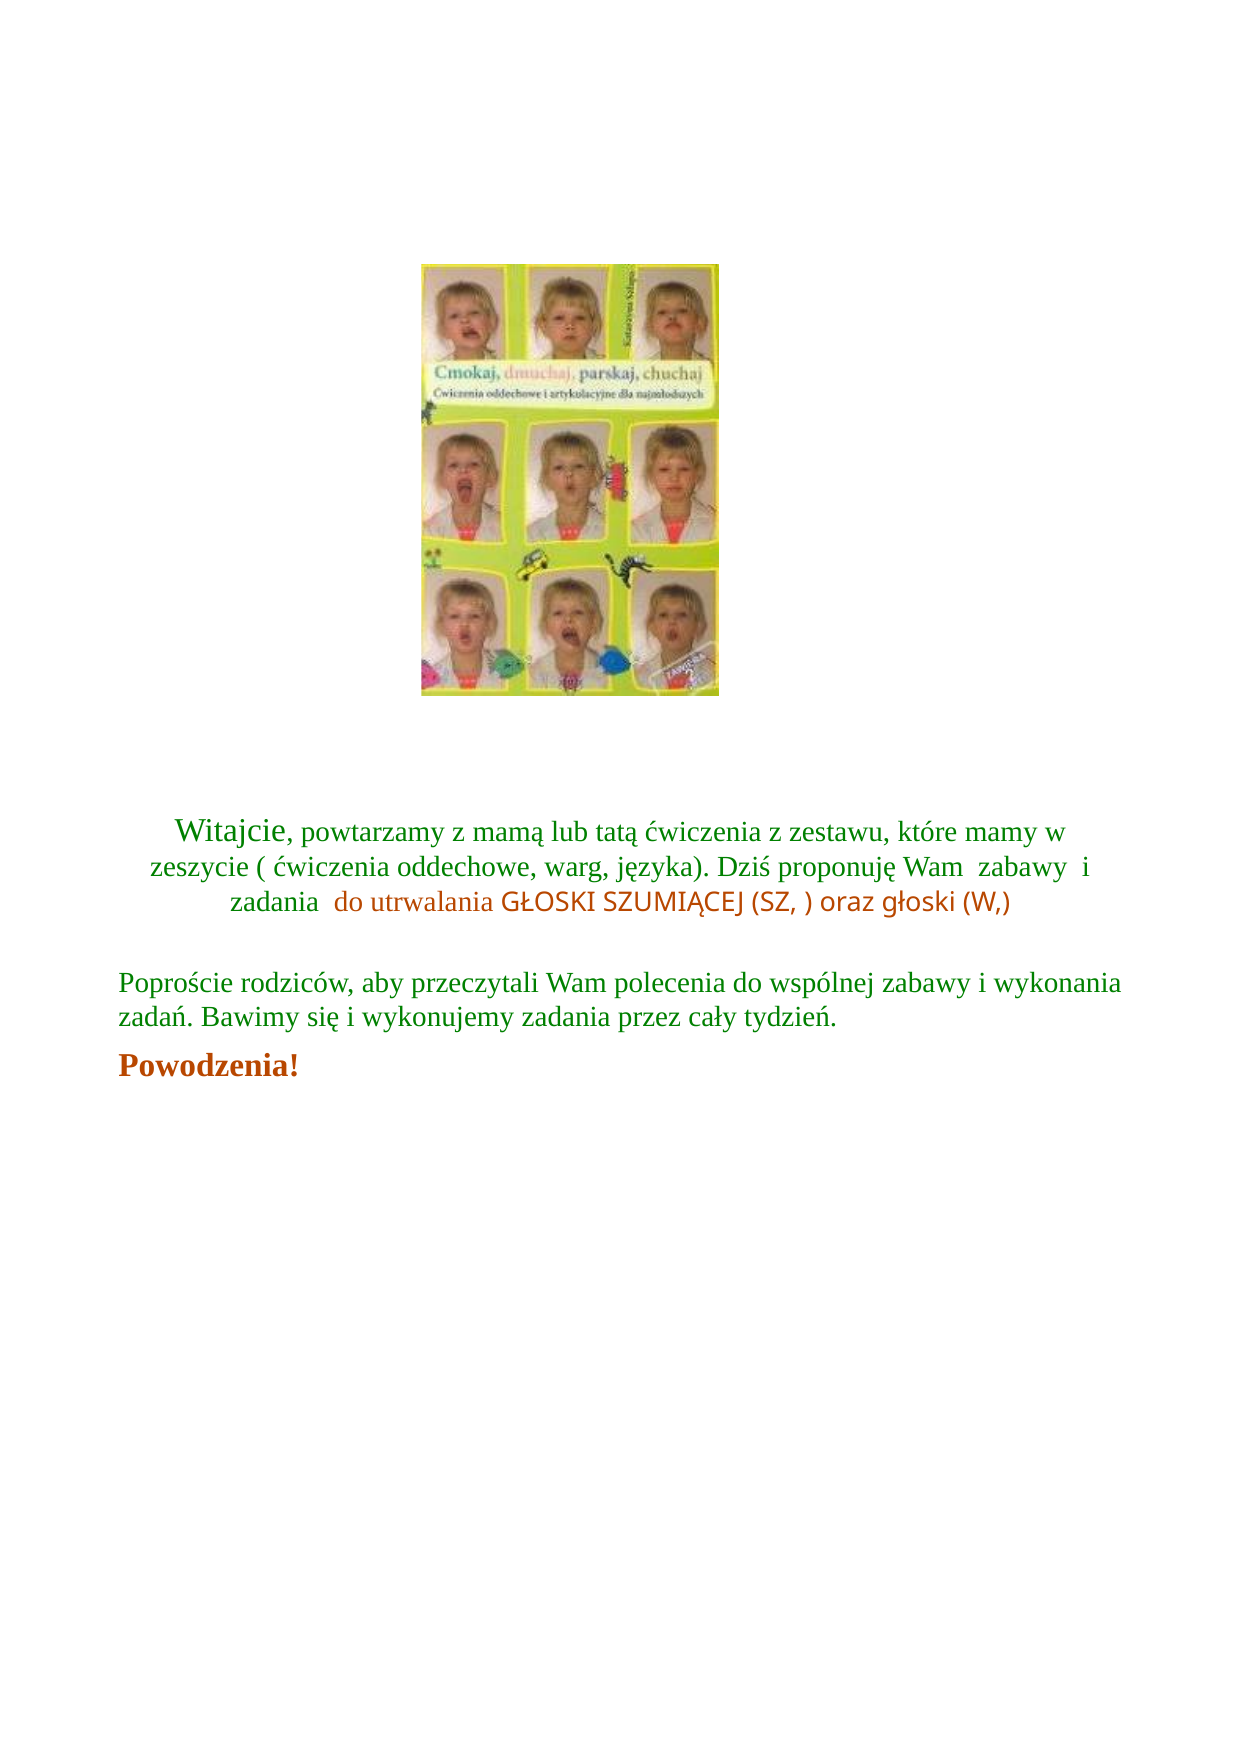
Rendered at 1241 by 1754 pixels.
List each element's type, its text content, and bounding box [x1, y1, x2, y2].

text Poproście rodziców, aby przeczytali Wam polecenia do wspólnej zabawy i wykonania zadań. Bawimy się i wykonujemy zadania przez cały tydzień. [118, 965, 1122, 1032]
text Witajcie, powtarzamy z mamą lub tatą ćwiczenia z zestawu, które mamy w zeszycie ( ćwiczenia oddechowe, warg, języka). Dziś proponuję Wam zabawy i zadania do utrwalania GŁOSKI SZUMIĄCEJ (SZ, ) oraz głoski (W,) [118, 772, 1122, 919]
text Powodzenia! [118, 1045, 1122, 1083]
